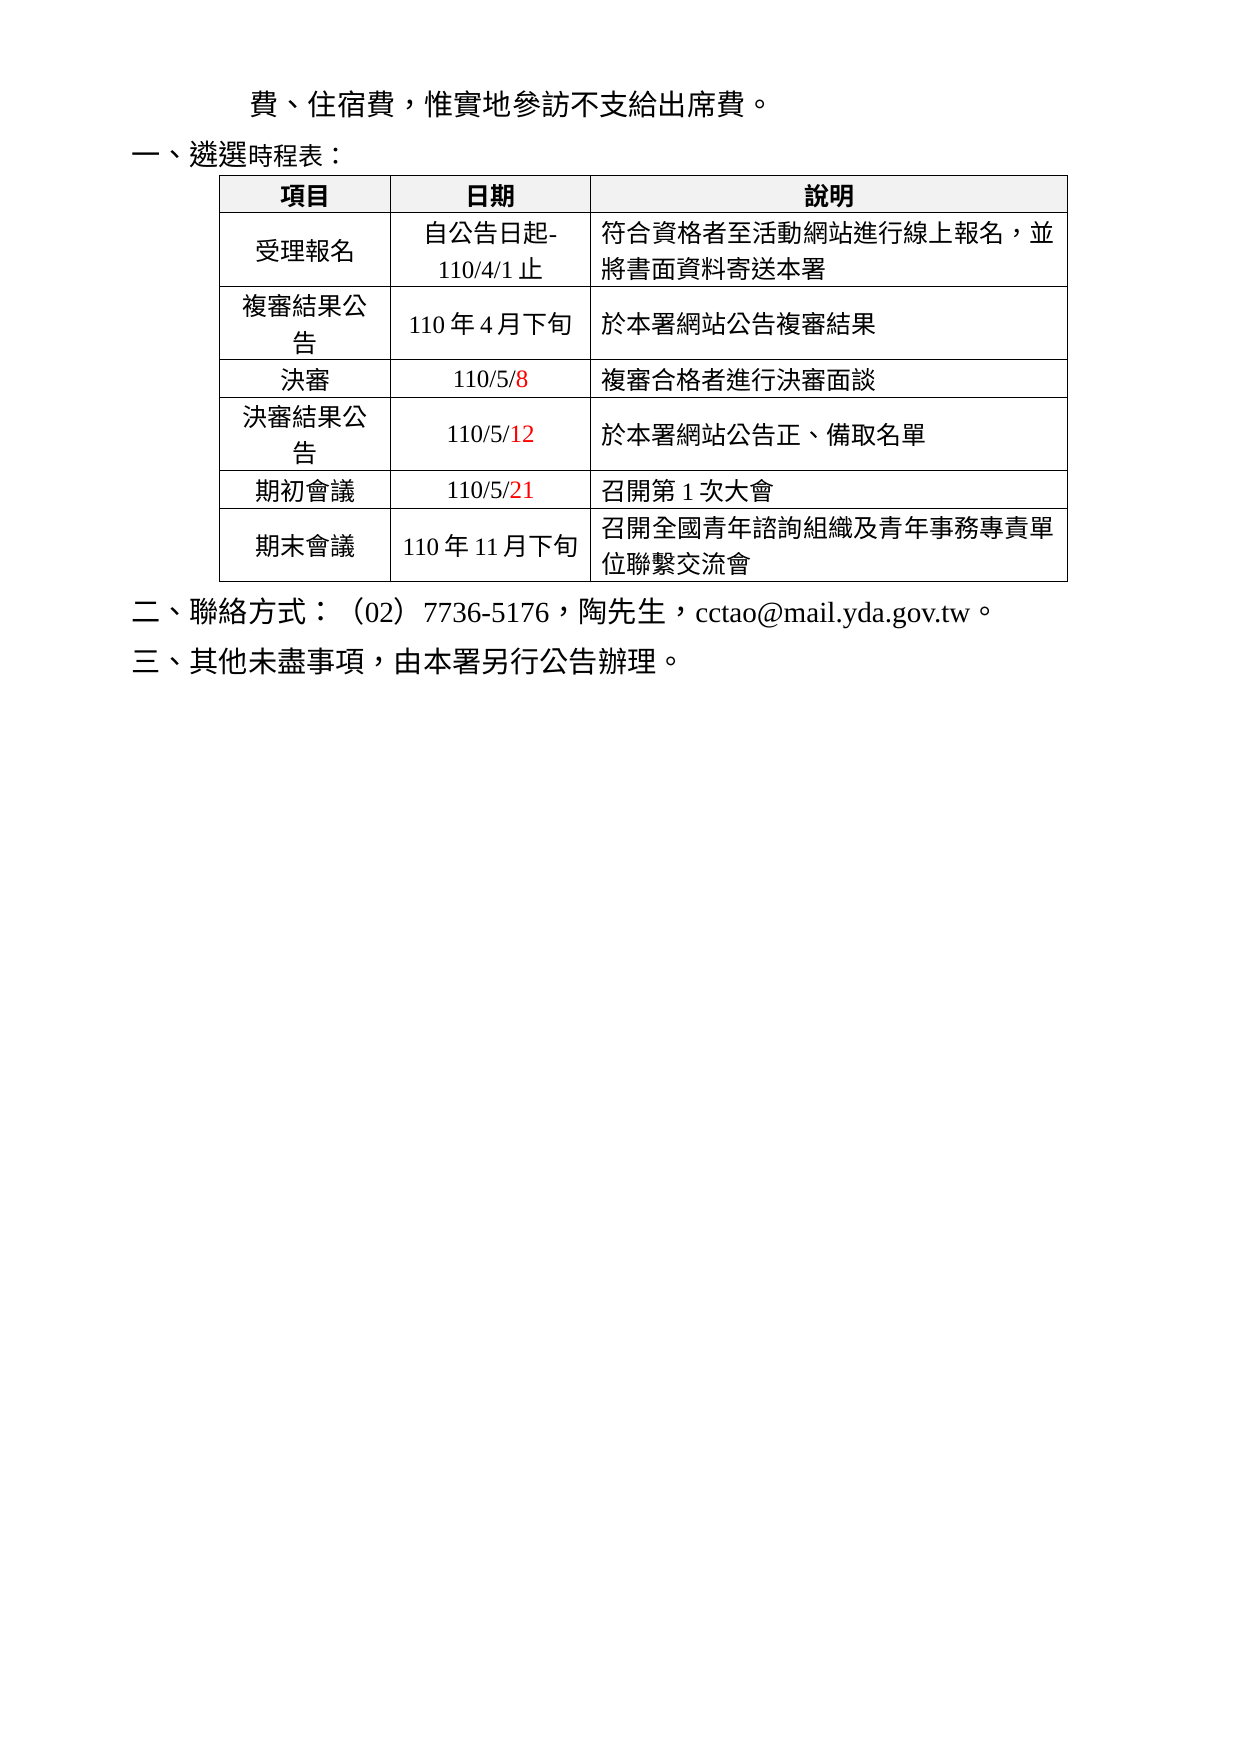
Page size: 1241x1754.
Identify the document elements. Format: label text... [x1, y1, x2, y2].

table_cell 110年4月下旬 [391, 287, 590, 359]
table_cell 決審 [220, 360, 390, 397]
list 其他未盡事項，由本署另行公告辦理。 [131, 632, 1104, 682]
table_header 說明 [591, 176, 1067, 212]
table_cell 召開全國青年諮詢組織及青年事務專責單位聯繫交流會 [591, 509, 1067, 581]
table_cell 複審結果公告 [220, 287, 390, 359]
list 費、住宿費，惟實地參訪不支給出席費。 [220, 75, 1104, 125]
table_cell 110/5/8 [391, 360, 590, 397]
table_cell 複審合格者進行決審面談 [591, 360, 1067, 397]
list 遴選時程表： [131, 125, 1104, 175]
table_cell 期初會議 [220, 471, 390, 507]
table_cell 自公告日起-110/4/1止 [391, 213, 590, 286]
table_cell 110/5/21 [391, 471, 590, 507]
table_cell 召開第1次大會 [591, 471, 1067, 507]
table_header 項目 [220, 176, 390, 212]
table_header 日期 [391, 176, 590, 212]
table_cell 受理報名 [220, 213, 390, 286]
list 聯絡方式：（02）7736-5176，陶先生，cctao@mail.yda.gov.tw。 [131, 582, 1104, 632]
table_cell 期末會議 [220, 509, 390, 581]
table_cell 於本署網站公告正、備取名單 [591, 398, 1067, 470]
table_cell 符合資格者至活動網站進行線上報名，並將書面資料寄送本署 [591, 213, 1067, 286]
table_cell 110/5/12 [391, 398, 590, 470]
table_cell 110年11月下旬 [391, 509, 590, 581]
table_cell 決審結果公告 [220, 398, 390, 470]
table_cell 於本署網站公告複審結果 [591, 287, 1067, 359]
